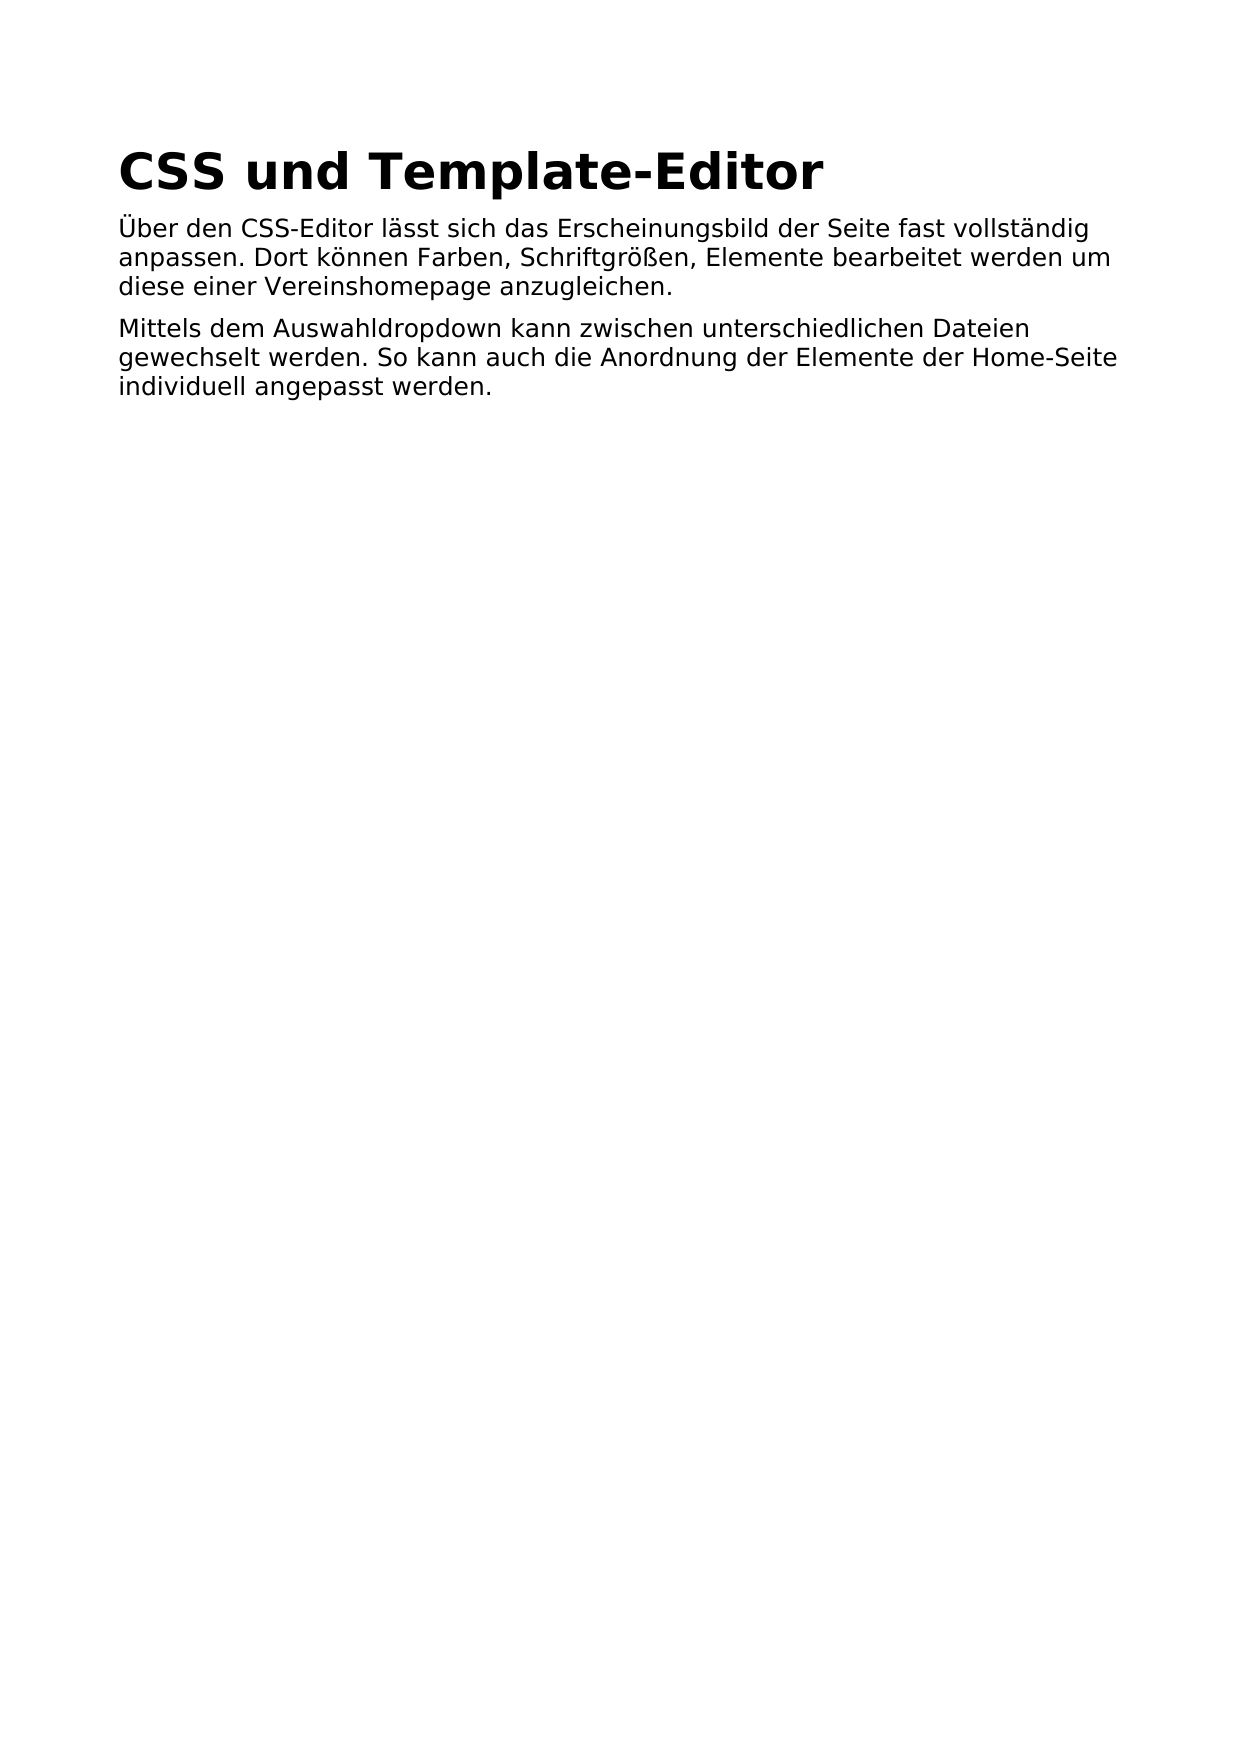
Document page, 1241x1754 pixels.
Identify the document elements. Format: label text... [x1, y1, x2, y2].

subtitle CSS und Template-Editor [118, 143, 1122, 201]
text Über den CSS-Editor lässt sich das Erscheinungsbild der Seite fast vollständig anpassen. Dort können Farben, Schriftgrößen, Elemente bearbeitet werden um diese einer Vereinshomepage anzugleichen. [118, 214, 1122, 301]
text Mittels dem Auswahldropdown kann zwischen unterschiedlichen Dateien gewechselt werden. So kann auch die Anordnung der Elemente der Home-Seite individuell angepasst werden. [118, 314, 1122, 401]
